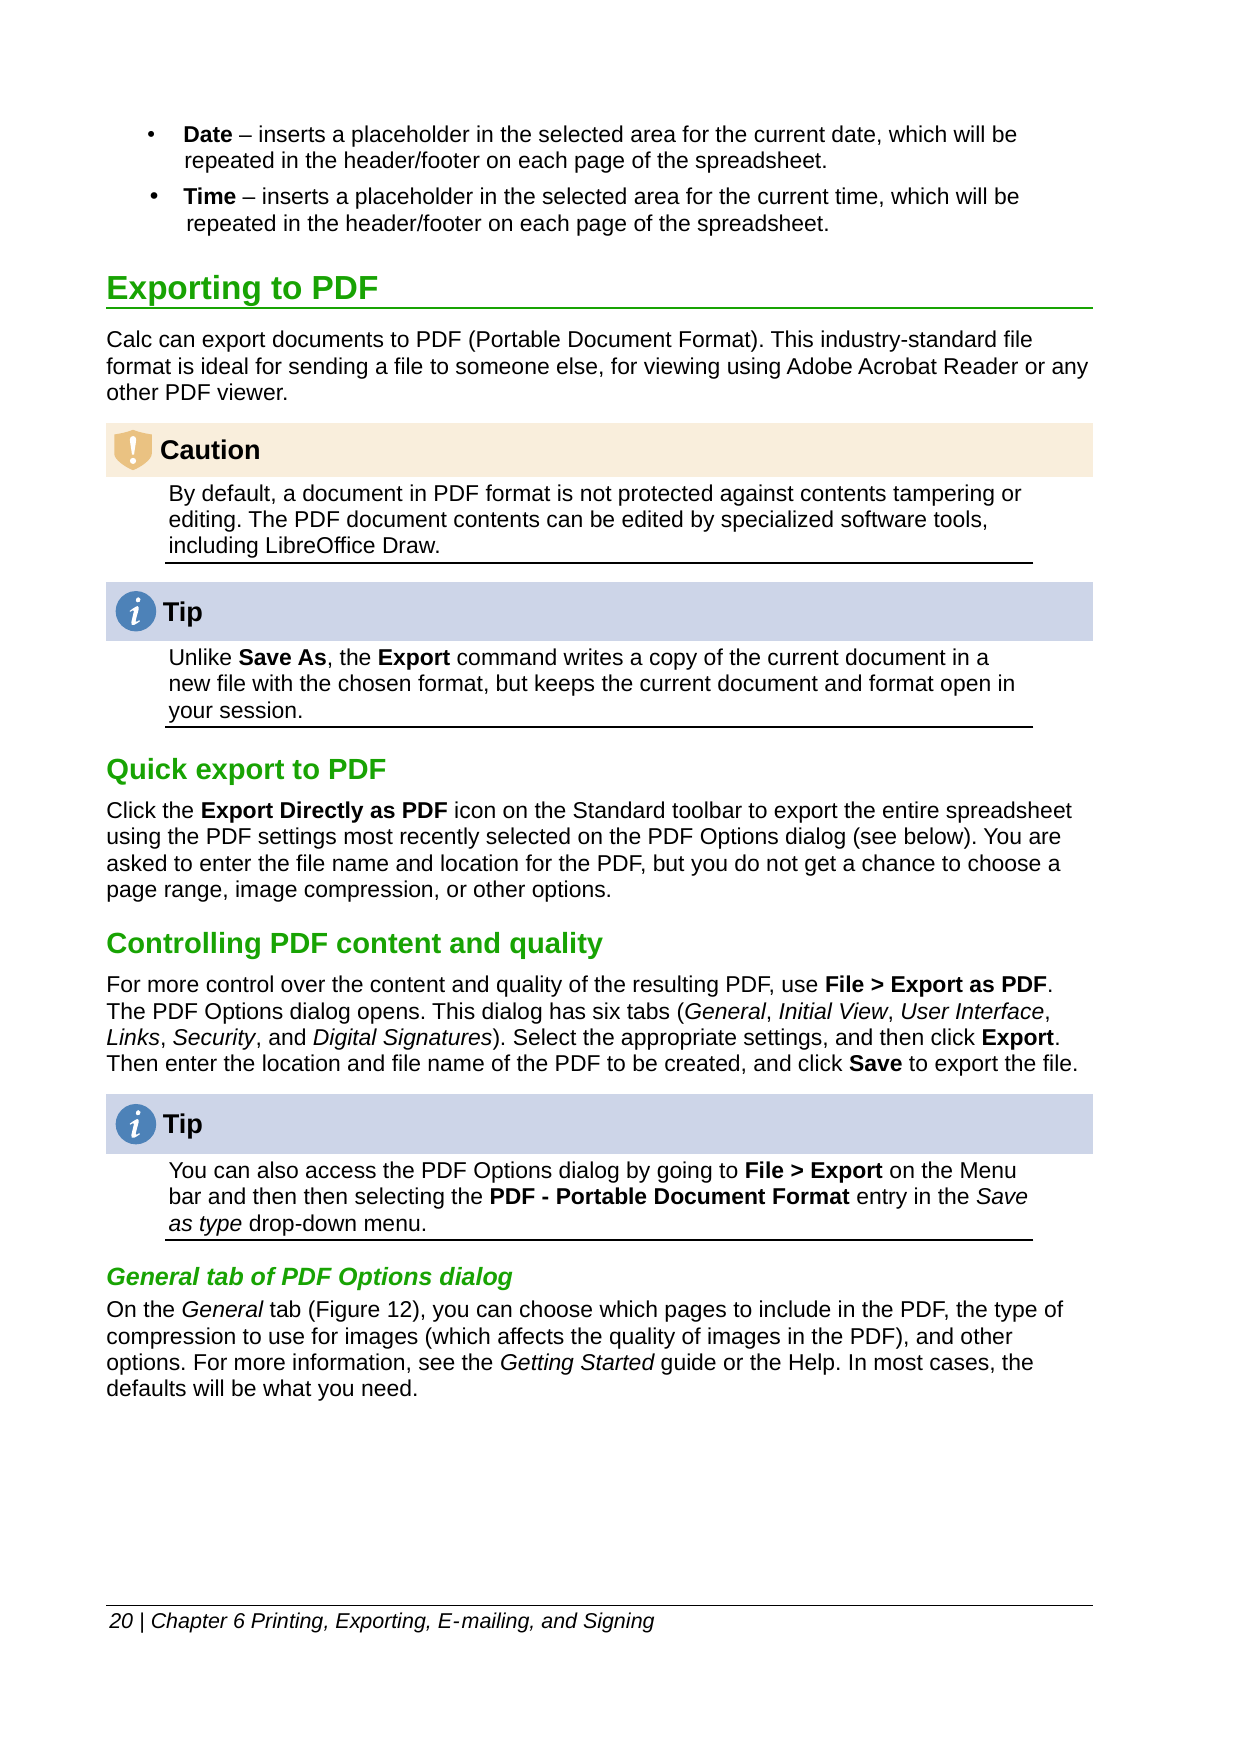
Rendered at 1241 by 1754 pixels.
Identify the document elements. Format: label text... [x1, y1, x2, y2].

subtitle Tip [106, 582, 1093, 641]
subtitle Tip [106, 1094, 1093, 1154]
text Unlike Save As, the Export command writes a copy of the current document in a new file with the chosen format, but keeps the current document and format open in your session. [165, 641, 1033, 726]
subtitle Exporting to PDF [106, 268, 1093, 307]
subtitle Controlling PDF content and quality [106, 926, 1093, 959]
subtitle Caution [106, 423, 1093, 477]
text Click the Export Directly as PDF icon on the Standard toolbar to export the entire spreadsheet using the PDF settings most recently selected on the PDF Options dialog (see below). You are asked to enter the file name and location for the PDF, but you do not get a chance to choose a page range, image compression, or other options. [106, 797, 1093, 902]
text For more control over the content and quality of the resulting PDF, use File > Export as PDF. The PDF Options dialog opens. This dialog has six tabs (General, Initial View, User Interface, Links, Security, and Digital Signatures). Select the appropriate settings, and then click Export. Then enter the location and file name of the PDF to be created, and click Save to export the file. [106, 971, 1093, 1077]
text By default, a document in PDF format is not protected against contents tampering or editing. The PDF document contents can be edited by specialized software tools, including LibreOffice Draw. [165, 477, 1033, 562]
list Time – inserts a placeholder in the selected area for the current time, which will be repeated in the header/footer on each page of the spreadsheet. [144, 180, 1093, 239]
subtitle General tab of PDF Options dialog [106, 1262, 1093, 1290]
list Date – inserts a placeholder in the selected area for the current date, which will be repeated in the header/footer on each page of the spreadsheet. [144, 118, 1093, 174]
text On the General tab (Figure 12), you can choose which pages to include in the PDF, the type of compression to use for images (which affects the quality of images in the PDF), and other options. For more information, see the Getting Started guide or the Help. In most cases, the defaults will be what you need. [106, 1296, 1093, 1402]
subtitle Quick export to PDF [106, 752, 1093, 785]
text You can also access the PDF Options dialog by going to File > Export on the Menu bar and then then selecting the PDF - Portable Document Format entry in the Save as type drop-down menu. [165, 1154, 1033, 1239]
text Calc can export documents to PDF (Portable Document Format). This industry-standard file format is ideal for sending a file to someone else, for viewing using Adobe Acrobat Reader or any other PDF viewer. [106, 326, 1093, 406]
